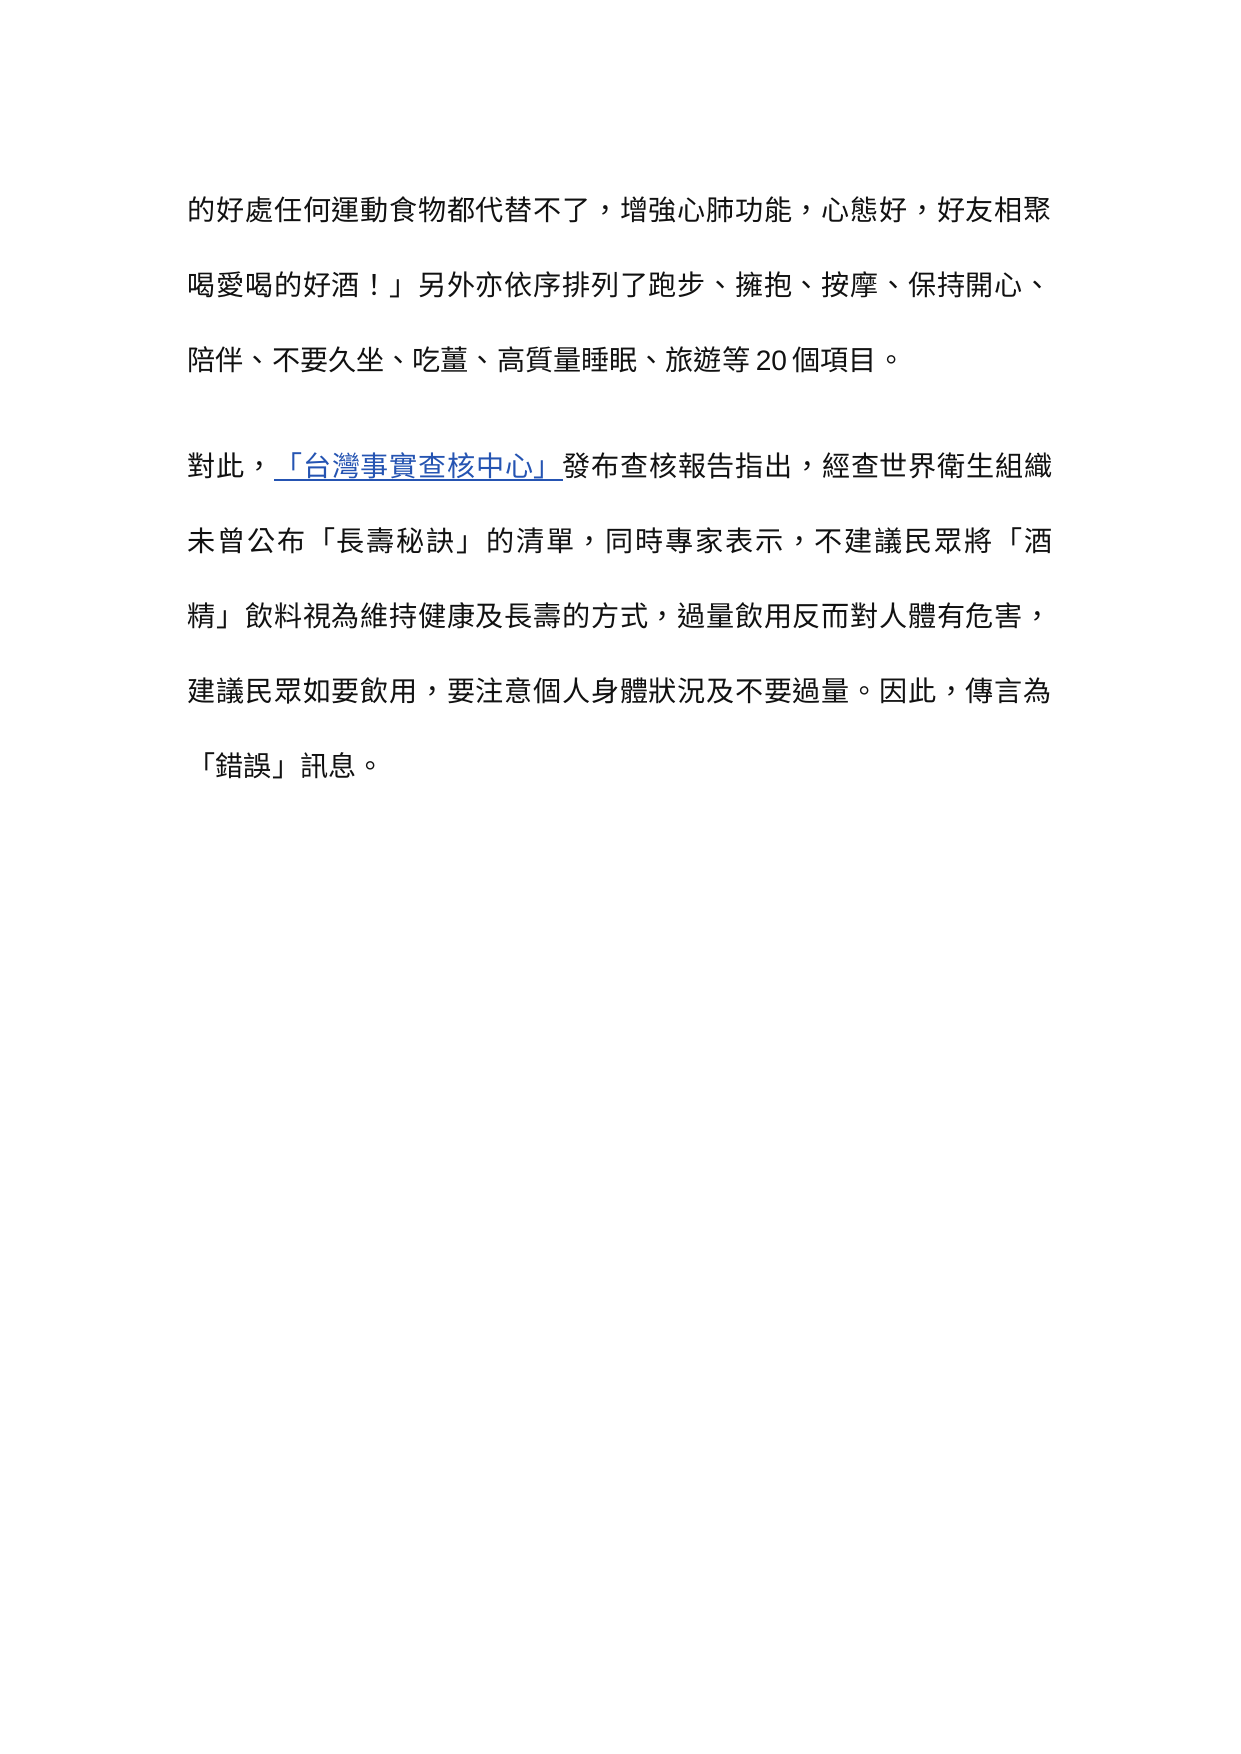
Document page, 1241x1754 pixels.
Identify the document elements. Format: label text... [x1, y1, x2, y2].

text 對此，「台灣事實查核中心」發布查核報告指出，經查世界衛生組織未曾公布「長壽秘訣」的清單，同時專家表示，不建議民眾將「酒精」飲料視為維持健康及長壽的方式，過量飲用反而對人體有危害，建議民眾如要飲用，要注意個人身體狀況及不要過量。因此，傳言為「錯誤」訊息。 [187, 421, 1053, 796]
text 的好處任何運動食物都代替不了，增強心肺功能，心態好，好友相聚喝愛喝的好酒！」另外亦依序排列了跑步、擁抱、按摩、保持開心、陪伴、不要久坐、吃薑、高質量睡眠、旅遊等20個項目。 [187, 164, 1053, 389]
